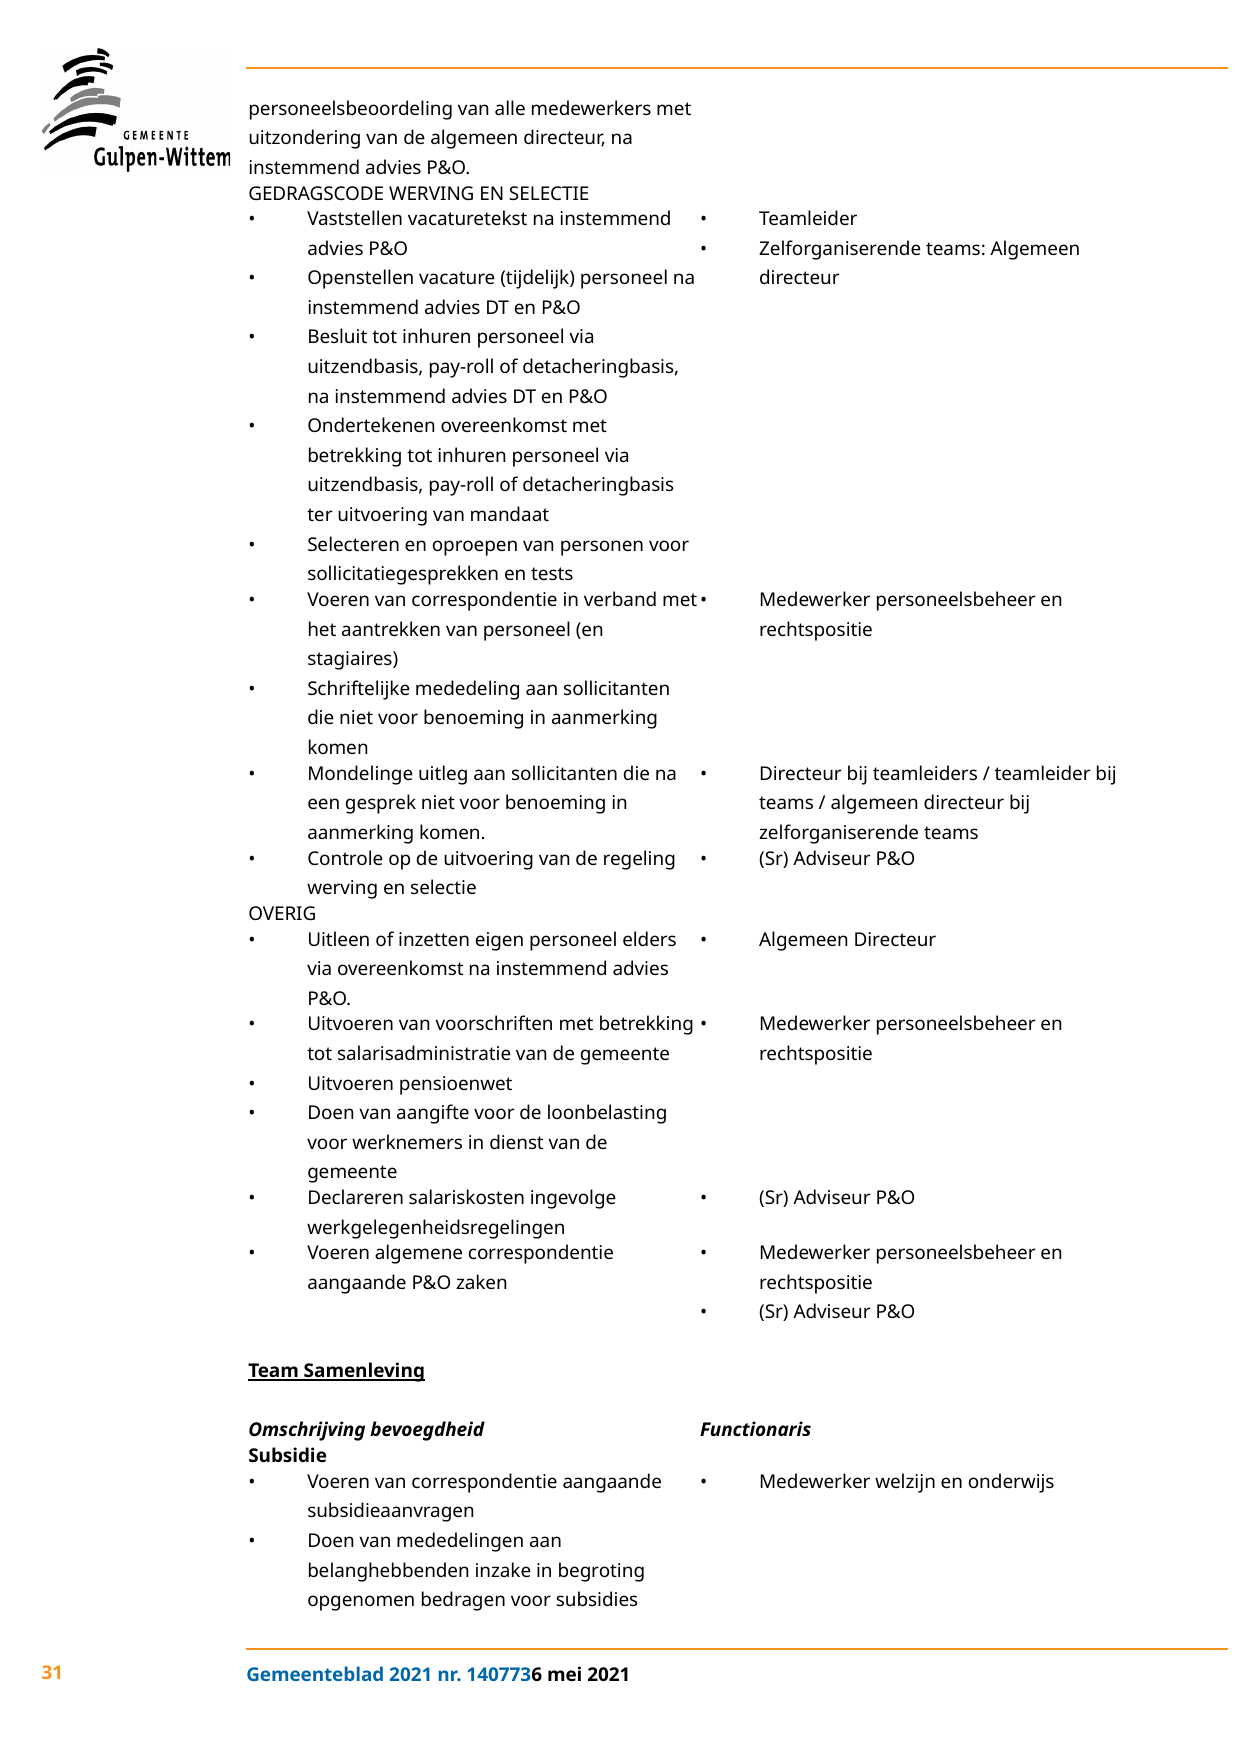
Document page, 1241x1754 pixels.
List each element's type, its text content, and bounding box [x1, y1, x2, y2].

table_cell Uitvoeren van voorschriften met betrekking tot salarisadministratie van de gemeente Uitvoeren pensioenwet Doen van aangifte voor de loonbelasting voor werknemers in dienst van de gemeente [248, 1011, 700, 1184]
table_header Omschrijving bevoegdheid [248, 1417, 700, 1442]
table_cell Voeren van correspondentie aangaande subsidieaanvragen Doen van mededelingen aan belanghebbenden inzake in begroting opgenomen bedragen voor subsidies Algemene correspondentie m.b.t het verlenen van subsidies [248, 1468, 700, 1612]
table_header Functionaris [700, 1417, 1152, 1442]
table_cell Medewerker personeelsbeheer en rechtspositie [700, 586, 1152, 760]
table_cell (Sr) Adviseur P&O [700, 1184, 1152, 1239]
table_cell personeelsbeoordeling van alle medewerkers met uitzondering van de algemeen directeur, na instemmend advies P&O. [248, 95, 700, 180]
table_cell [700, 180, 1152, 205]
table_cell Medewerker personeelsbeheer en rechtspositie [700, 1011, 1152, 1184]
text Team Samenleving [248, 1357, 1152, 1383]
table_cell Voeren van correspondentie in verband met het aantrekken van personeel (en stagiaires) Schriftelijke mededeling aan sollicitanten die niet voor benoeming in aanmerking komen [248, 586, 700, 760]
table_cell Controle op de uitvoering van de regeling werving en selectie [248, 845, 700, 900]
table_cell Teamleider Zelforganiserende teams: Algemeen directeur [700, 205, 1152, 586]
table_cell Medewerker personeelsbeheer en rechtspositie (Sr) Adviseur P&O [700, 1240, 1152, 1324]
table_cell Medewerker welzijn en onderwijs [700, 1468, 1152, 1612]
table_cell GEDRAGSCODE WERVING EN SELECTIE [248, 180, 700, 205]
table_cell Declareren salariskosten ingevolge werkgelegenheidsregelingen [248, 1184, 700, 1239]
table_cell Algemeen Directeur [700, 926, 1152, 1011]
table_cell [700, 900, 1152, 926]
table_cell Vaststellen vacaturetekst na instemmend advies P&O Openstellen vacature (tijdelijk) personeel na instemmend advies DT en P&O Besluit tot inhuren personeel via uitzendbasis, pay-roll of detacheringbasis, na instemmend advies DT en P&O Ondertekenen overeenkomst met betrekking tot inhuren personeel via uitzendbasis, pay-roll of detacheringbasis ter uitvoering van mandaat Selecteren en oproepen van personen voor sollicitatiegesprekken en tests [248, 205, 700, 586]
table_cell [700, 95, 1152, 180]
table_cell Directeur bij teamleiders / teamleider bij teams / algemeen directeur bij zelforganiserende teams [700, 760, 1152, 845]
table_cell Voeren algemene correspondentie aangaande P&O zaken [248, 1240, 700, 1324]
table_cell [700, 1442, 1152, 1468]
table_cell Uitleen of inzetten eigen personeel elders via overeenkomst na instemmend advies P&O. [248, 926, 700, 1011]
table_cell Mondelinge uitleg aan sollicitanten die na een gesprek niet voor benoeming in aanmerking komen. [248, 760, 700, 845]
picture [41, 47, 231, 172]
table_cell (Sr) Adviseur P&O [700, 845, 1152, 900]
table_cell OVERIG [248, 900, 700, 926]
table_cell Subsidie [248, 1442, 700, 1468]
